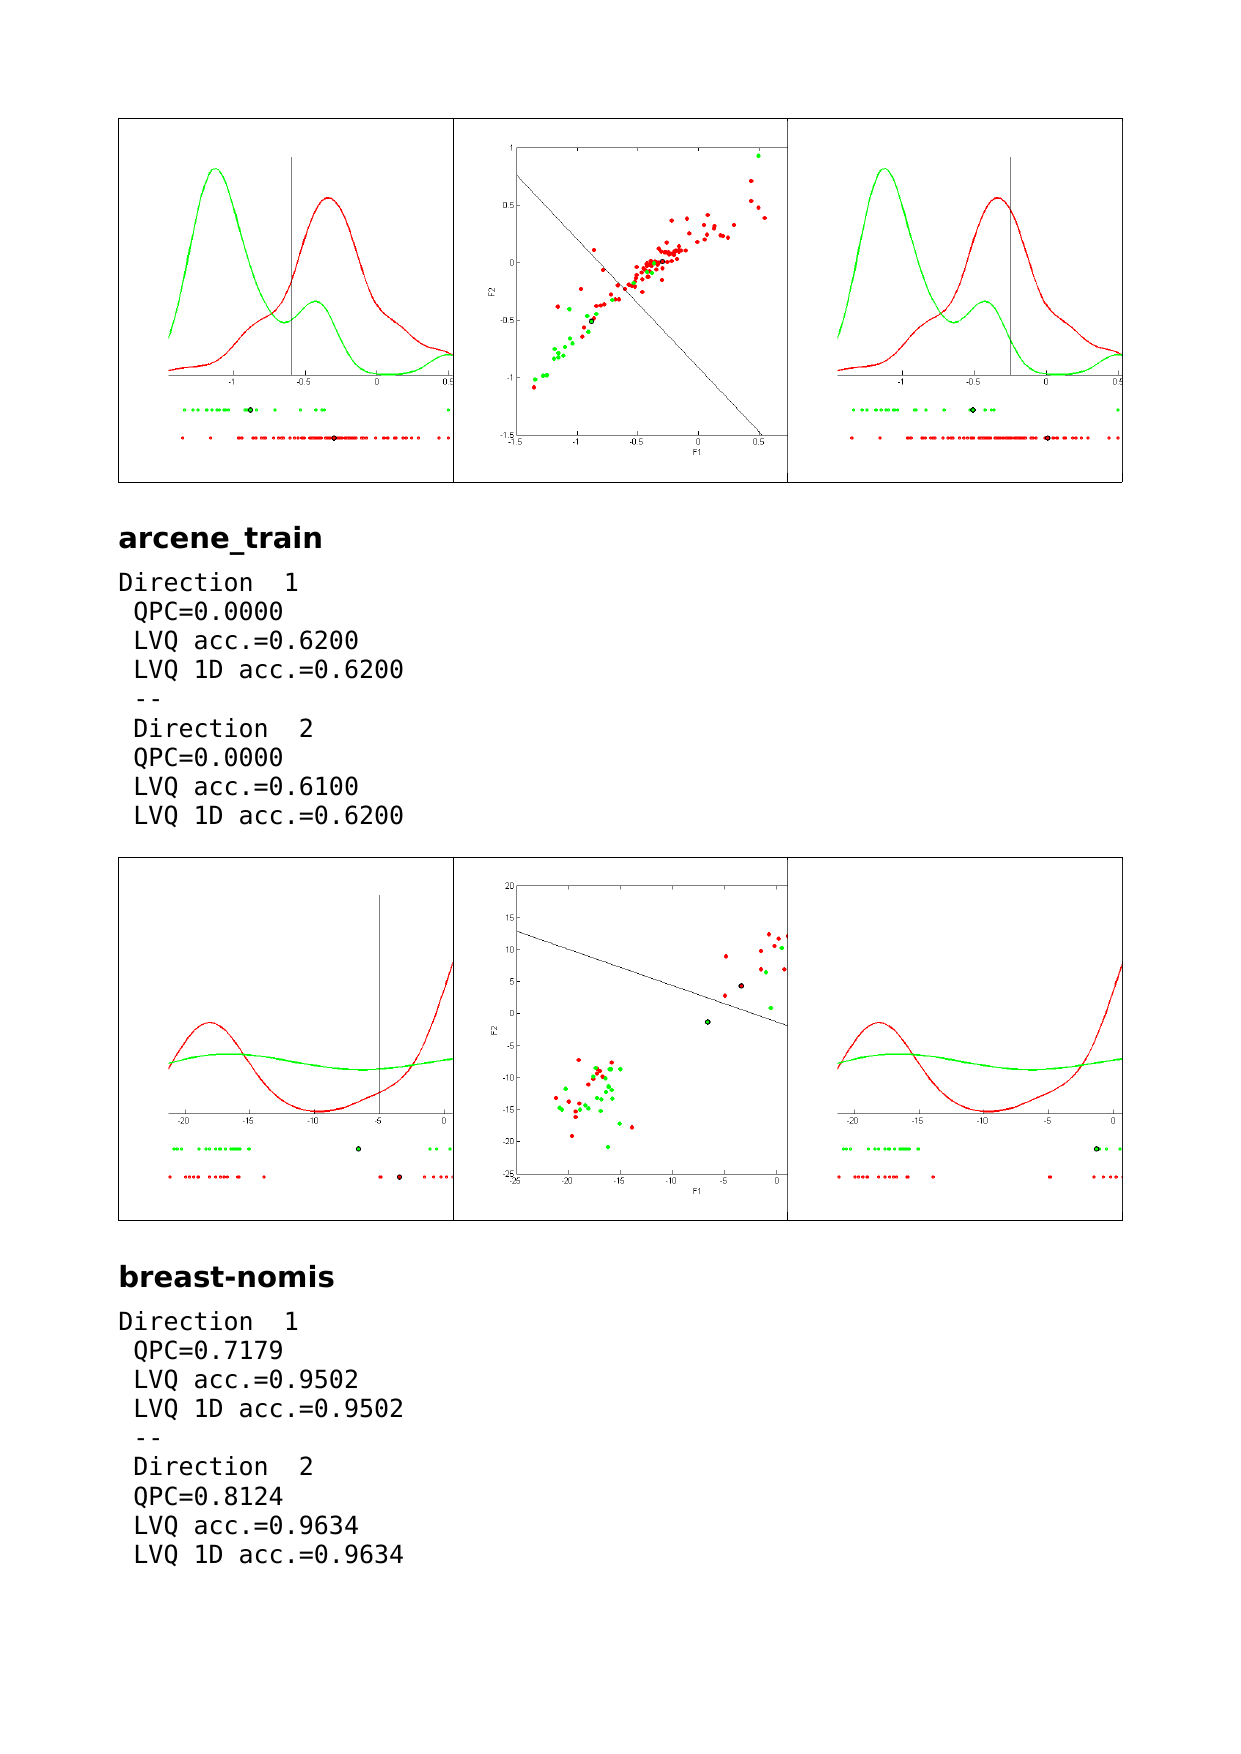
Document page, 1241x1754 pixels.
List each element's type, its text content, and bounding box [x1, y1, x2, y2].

picture [790, 860, 1123, 1212]
picture [455, 860, 788, 1212]
table_header [119, 858, 453, 1220]
table_header [119, 119, 453, 482]
table_header [454, 119, 787, 482]
table_header [454, 858, 787, 1220]
subtitle arcene_train [118, 521, 1122, 555]
table_header [788, 119, 1122, 482]
table_header [788, 858, 1122, 1220]
subtitle breast-nomis [118, 1260, 1122, 1294]
picture [121, 860, 453, 1212]
text Direction 1 QPC=0.0000 LVQ acc.=0.6200 LVQ 1D acc.=0.6200 -- Direction 2 QPC=0.0000 LVQ acc.=0.6100 LVQ 1D acc.=0.6200 [118, 568, 1122, 830]
text Direction 1 QPC=0.7179 LVQ acc.=0.9502 LVQ 1D acc.=0.9502 -- Direction 2 QPC=0.8124 LVQ acc.=0.9634 LVQ 1D acc.=0.9634 [118, 1307, 1122, 1569]
picture [790, 121, 1123, 473]
picture [455, 121, 788, 473]
picture [121, 121, 453, 473]
